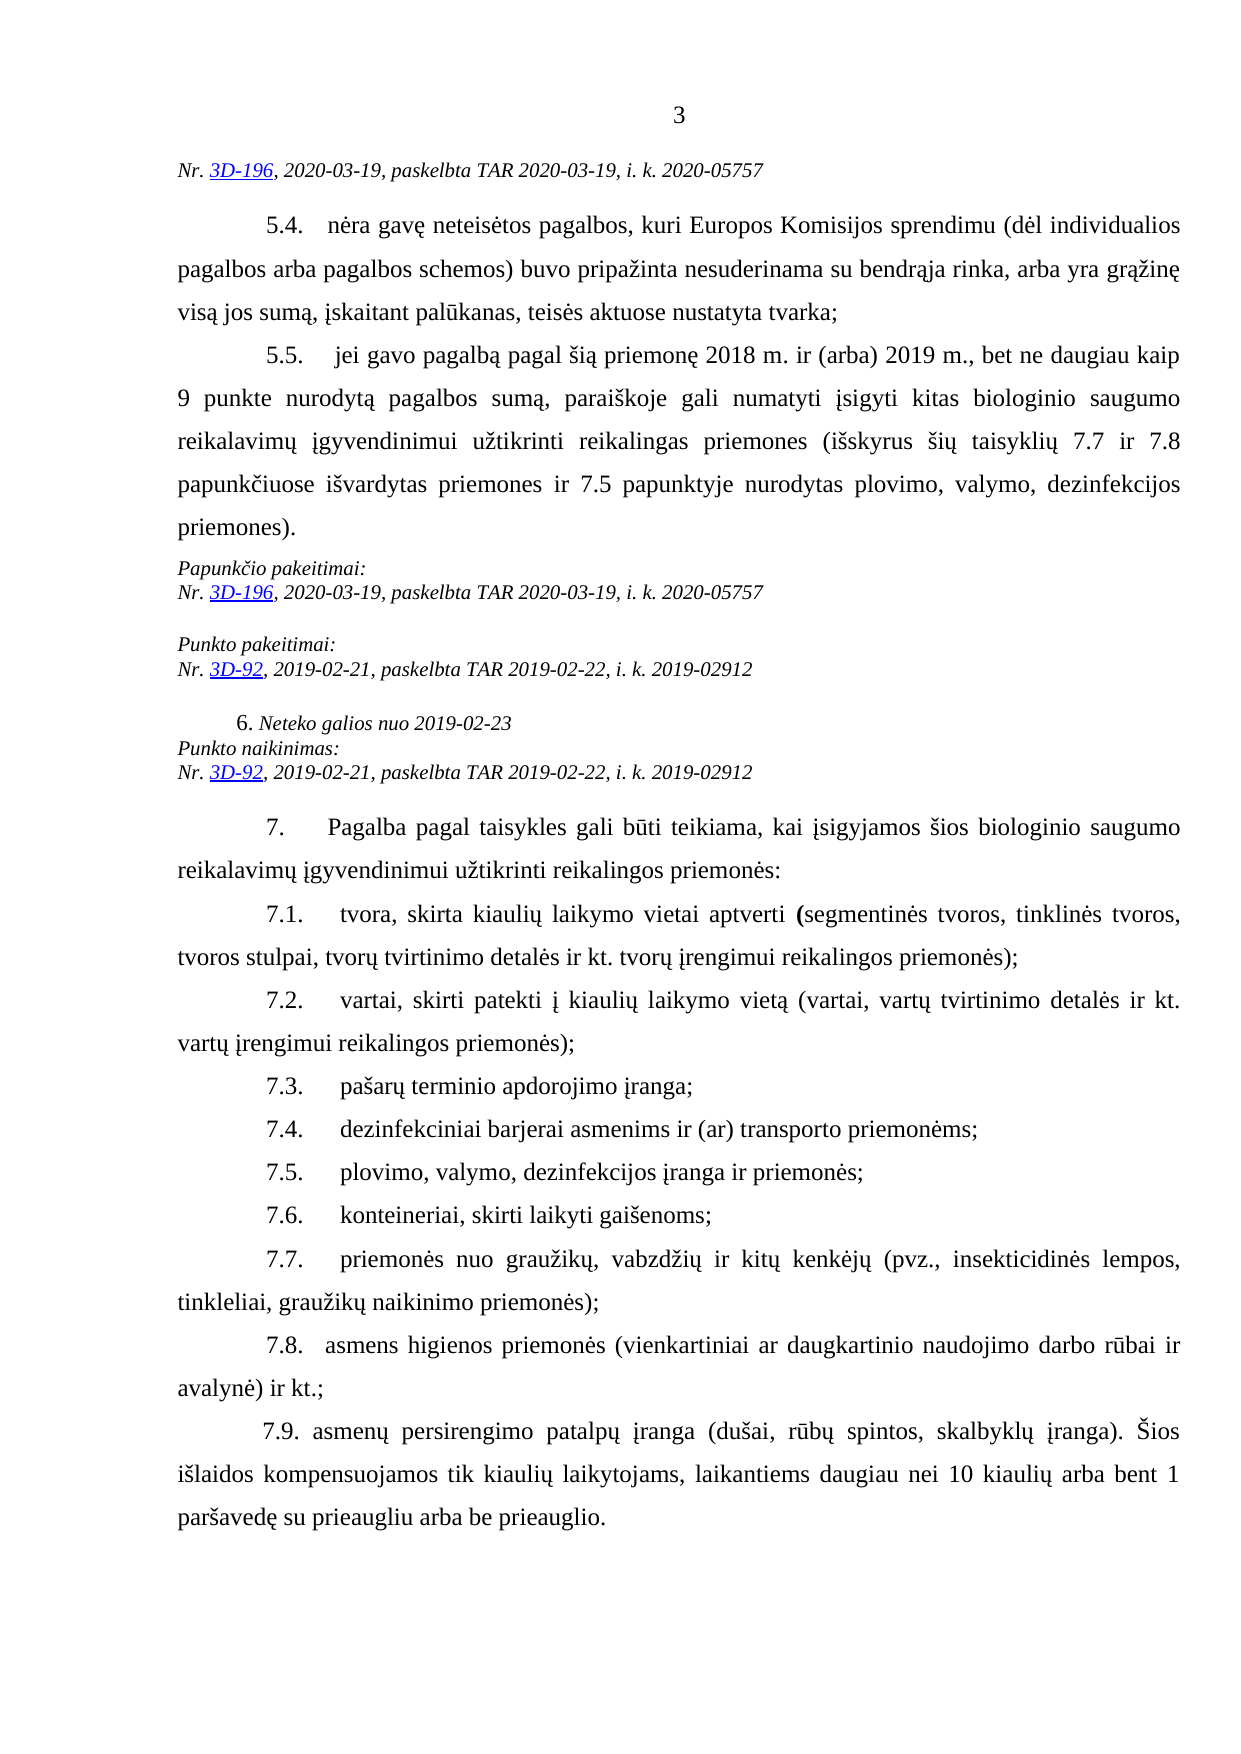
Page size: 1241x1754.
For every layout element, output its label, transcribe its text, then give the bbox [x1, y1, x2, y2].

text 7.9. asmenų persirengimo patalpų įranga (dušai, rūbų spintos, skalbyklų įranga). Šios išlaidos kompensuojamos tik kiaulių laikytojams, laikantiems daugiau nei 10 kiaulių arba bent 1 paršavedę su prieaugliu arba be prieauglio. [177, 1416, 1181, 1531]
text 7.2. vartai, skirti patekti į kiaulių laikymo vietą (vartai, vartų tvirtinimo detalės ir kt. vartų įrengimui reikalingos priemonės); [177, 985, 1181, 1057]
text Punkto naikinimas: [177, 736, 1181, 760]
text 7.1. tvora, skirta kiaulių laikymo vietai aptverti (segmentinės tvoros, tinklinės tvoros, tvoros stulpai, tvorų tvirtinimo detalės ir kt. tvorų įrengimui reikalingos priemonės); [177, 899, 1181, 971]
text Nr. 3D-92, 2019-02-21, paskelbta TAR 2019-02-22, i. k. 2019-02912 [177, 760, 1181, 784]
text 7.6. konteineriai, skirti laikyti gaišenoms; [177, 1201, 1181, 1229]
text 7.8. asmens higienos priemonės (vienkartiniai ar daugkartinio naudojimo darbo rūbai ir avalynė) ir kt.; [177, 1330, 1181, 1402]
text 7. Pagalba pagal taisykles gali būti teikiama, kai įsigyjamos šios biologinio saugumo reikalavimų įgyvendinimui užtikrinti reikalingos priemonės: [177, 812, 1181, 884]
text Papunkčio pakeitimai: [177, 556, 1181, 579]
text 7.3. pašarų terminio apdorojimo įranga; [177, 1071, 1181, 1100]
text 6. Neteko galios nuo 2019-02-23 [177, 709, 1181, 736]
text Punkto pakeitimai: [177, 632, 1181, 656]
text 7.7. priemonės nuo graužikų, vabzdžių ir kitų kenkėjų (pvz., insekticidinės lempos, tinkleliai, graužikų naikinimo priemonės); [177, 1244, 1181, 1316]
text 5.5. jei gavo pagalbą pagal šią priemonę 2018 m. ir (arba) 2019 m., bet ne daugiau kaip 9 punkte nurodytą pagalbos sumą, paraiškoje gali numatyti įsigyti kitas biologinio saugumo reikalavimų įgyvendinimui užtikrinti reikalingas priemones (išskyrus šių taisyklių 7.7 ir 7.8 papunkčiuose išvardytas priemones ir 7.5 papunktyje nurodytas plovimo, valymo, dezinfekcijos priemones). [177, 340, 1181, 541]
text 7.5. plovimo, valymo, dezinfekcijos įranga ir priemonės; [177, 1157, 1181, 1186]
text Nr. 3D-196, 2020-03-19, paskelbta TAR 2020-03-19, i. k. 2020-05757 [177, 158, 1181, 182]
text Nr. 3D-196, 2020-03-19, paskelbta TAR 2020-03-19, i. k. 2020-05757 [177, 579, 1181, 604]
text 7.4. dezinfekciniai barjerai asmenims ir (ar) transporto priemonėms; [177, 1114, 1181, 1143]
text 5.4. nėra gavę neteisėtos pagalbos, kuri Europos Komisijos sprendimu (dėl individualios pagalbos arba pagalbos schemos) buvo pripažinta nesuderinama su bendrąja rinka, arba yra grąžinę visą jos sumą, įskaitant palūkanas, teisės aktuose nustatyta tvarka; [177, 211, 1181, 326]
text Nr. 3D-92, 2019-02-21, paskelbta TAR 2019-02-22, i. k. 2019-02912 [177, 656, 1181, 681]
